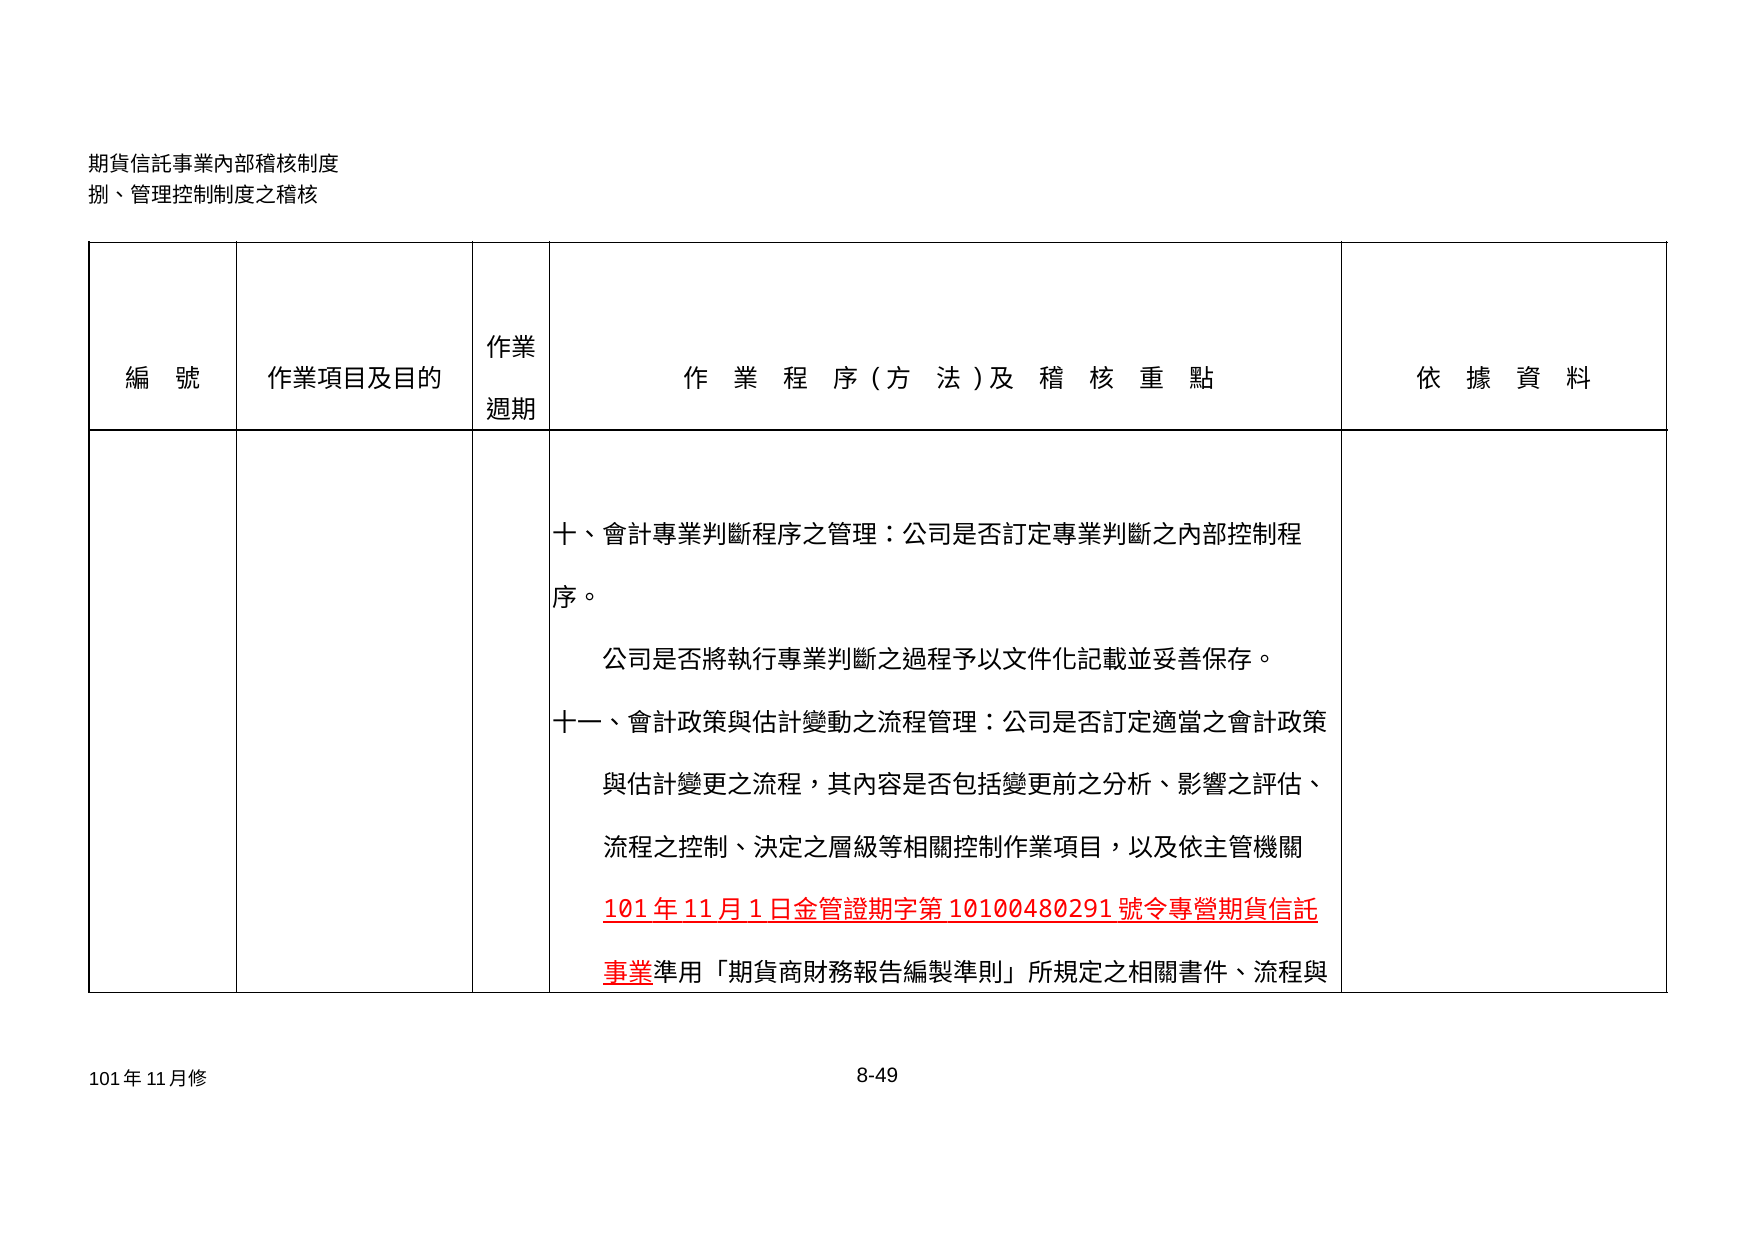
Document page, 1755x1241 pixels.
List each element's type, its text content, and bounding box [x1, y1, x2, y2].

table_header 作 業 程 序 ( 方 法 ) 及 稽 核 重 點 [550, 243, 1341, 429]
table_header 作業項目及目的 [237, 243, 472, 429]
table_cell 十、會計專業判斷程序之管理：公司是否訂定專業判斷之內部控制程序。 公司是否將執行專業判斷之過程予以文件化記載並妥善保存。 十一、會計政策與估計變動之流程管理：公司是否訂定適當之會計政策 與估計變更之流程，其內容是否包括變更前之分析、影響之評估、 流程之控制、決定之層級等相關控制作業項目，以及依主管機關101年11月1日金管證期字第10100480291號令專營期貨信託事業準用「期貨商財務報告編製準則」所規定之相關書件、流程與 [550, 431, 1341, 991]
table_cell 法令規章： 一般公認會計原則 公司自訂之會計制度 主管機關101年11月1日金管證期字第10100480291號令專營期貨信託事業準用「期貨商財務報告編製準則」 使用表單： 無 [1342, 431, 1666, 991]
table_cell [90, 431, 236, 991]
table_header 作業 週期 [473, 243, 549, 429]
table_header 編 號 [90, 243, 236, 429]
table_header 依 據 資 料 [1342, 243, 1666, 429]
table_cell [237, 431, 472, 991]
table_cell [473, 431, 549, 991]
